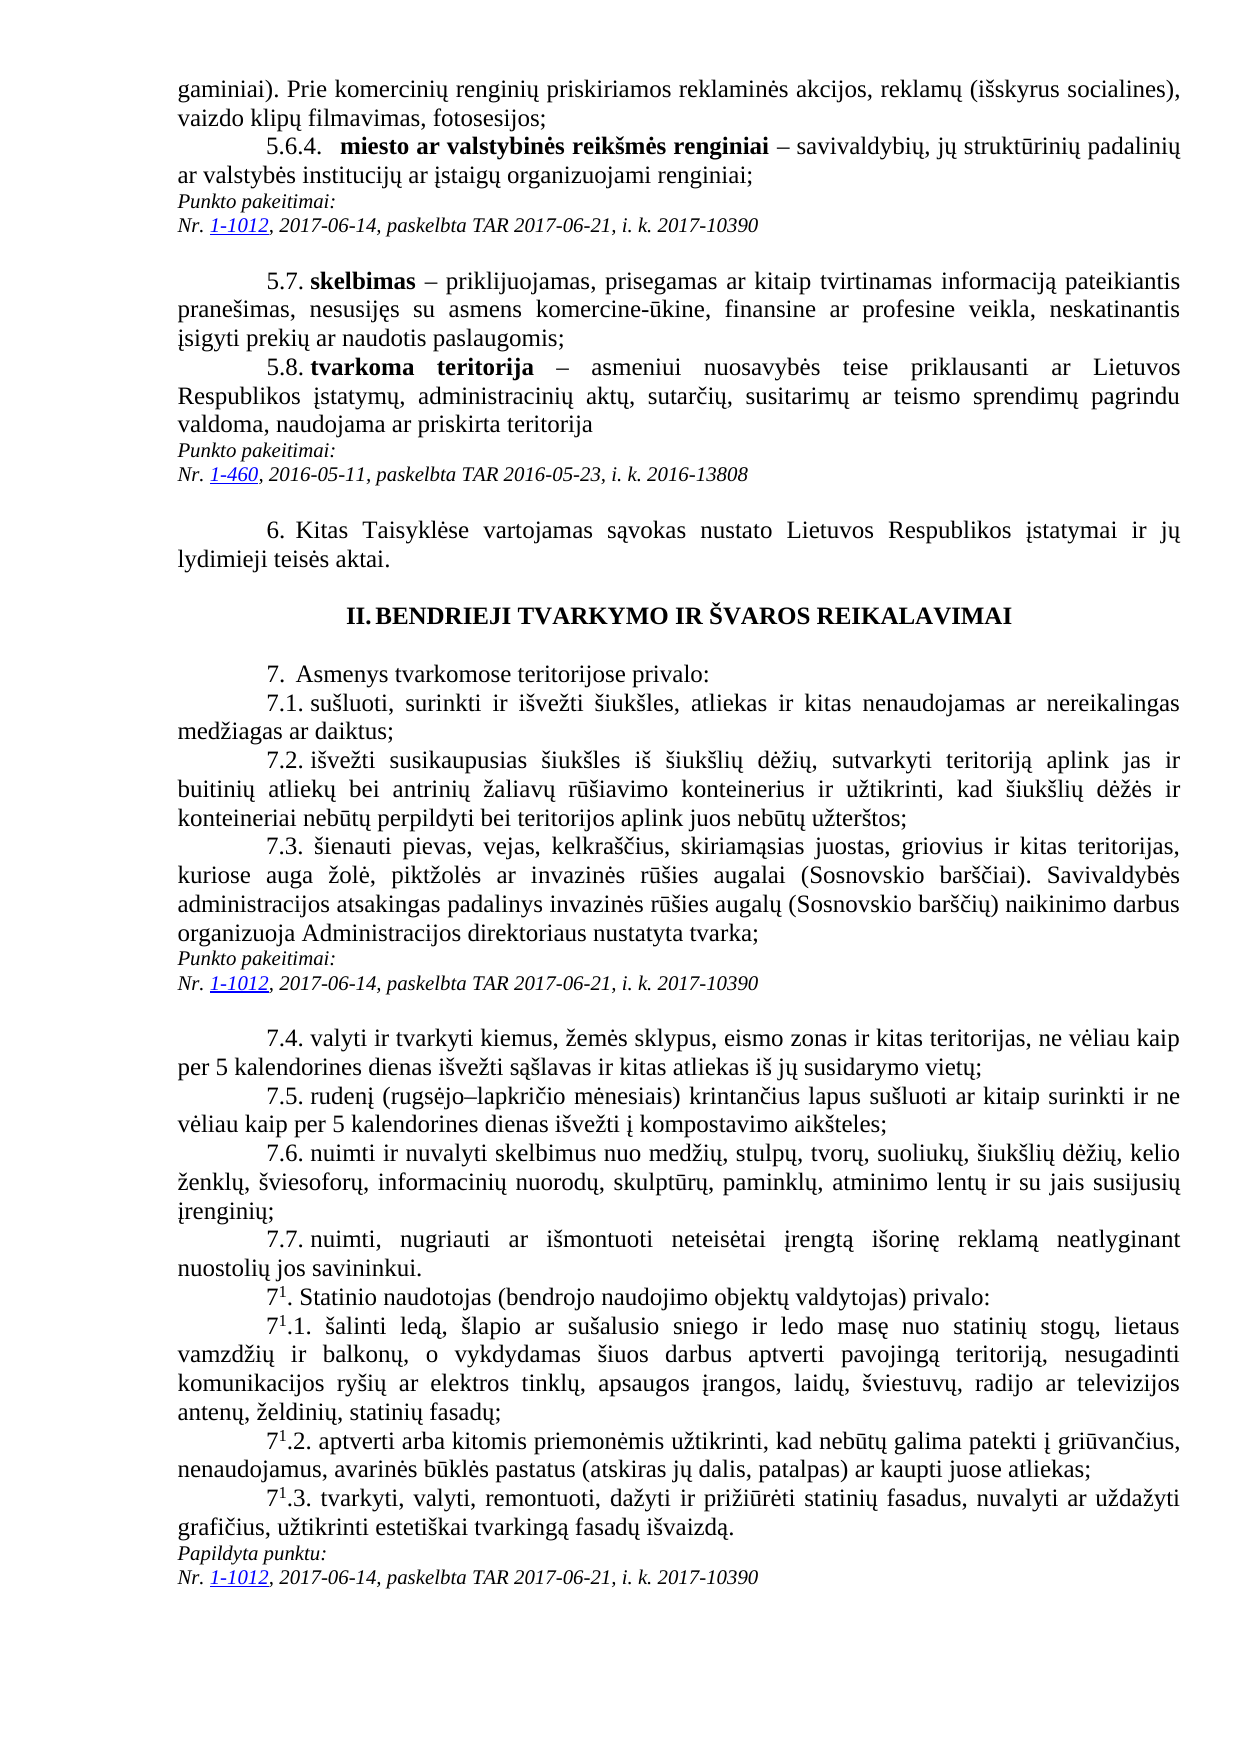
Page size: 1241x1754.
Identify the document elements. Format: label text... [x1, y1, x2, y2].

text Nr. 1-1012, 2017-06-14, paskelbta TAR 2017-06-21, i. k. 2017-10390 [177, 1565, 1181, 1589]
text 7.5. rudenį (rugsėjo–lapkričio mėnesiais) krintančius lapus sušluoti ar kitaip surinkti ir ne vėliau kaip per 5 kalendorines dienas išvežti į kompostavimo aikšteles; [177, 1081, 1181, 1138]
text 7.6. nuimti ir nuvalyti skelbimus nuo medžių, stulpų, tvorų, suoliukų, šiukšlių dėžių, kelio ženklų, šviesoforų, informacinių nuorodų, skulptūrų, paminklų, atminimo lentų ir su jais susijusių įrenginių; [177, 1138, 1181, 1224]
text 71.2. aptverti arba kitomis priemonėmis užtikrinti, kad nebūtų galima patekti į griūvančius, nenaudojamus, avarinės būklės pastatus (atskiras jų dalis, patalpas) ar kaupti juose atliekas; [177, 1426, 1181, 1483]
text 6. Kitas Taisyklėse vartojamas sąvokas nustato Lietuvos Respublikos įstatymai ir jų lydimieji teisės aktai. [177, 515, 1181, 573]
text 7. Asmenys tvarkomose teritorijose privalo: [177, 659, 1181, 688]
text 7.1. sušluoti, surinkti ir išvežti šiukšles, atliekas ir kitas nenaudojamas ar nereikalingas medžiagas ar daiktus; [177, 688, 1181, 745]
text Nr. 1-460, 2016-05-11, paskelbta TAR 2016-05-23, i. k. 2016-13808 [177, 462, 1181, 486]
text Nr. 1-1012, 2017-06-14, paskelbta TAR 2017-06-21, i. k. 2017-10390 [177, 970, 1181, 994]
text 5.7. skelbimas – priklijuojamas, prisegamas ar kitaip tvirtinamas informaciją pateikiantis pranešimas, nesusijęs su asmens komercine-ūkine, finansine ar profesine veikla, neskatinantis įsigyti prekių ar naudotis paslaugomis; [177, 266, 1181, 352]
text Punkto pakeitimai: [177, 189, 1181, 213]
text 7.3. šienauti pievas, vejas, kelkraščius, skiriamąsias juostas, griovius ir kitas teritorijas, kuriose auga žolė, piktžolės ar invazinės rūšies augalai (Sosnovskio barščiai). Savivaldybės administracijos atsakingas padalinys invazinės rūšies augalų (Sosnovskio barščių) naikinimo darbus organizuoja Administracijos direktoriaus nustatyta tvarka; [177, 831, 1181, 946]
text 5.8. tvarkoma teritorija – asmeniui nuosavybės teise priklausanti ar Lietuvos Respublikos įstatymų, administracinių aktų, sutarčių, susitarimų ar teismo sprendimų pagrindu valdoma, naudojama ar priskirta teritorija [177, 352, 1181, 438]
text Punkto pakeitimai: [177, 946, 1181, 970]
text 7.2. išvežti susikaupusias šiukšles iš šiukšlių dėžių, sutvarkyti teritoriją aplink jas ir buitinių atliekų bei antrinių žaliavų rūšiavimo konteinerius ir užtikrinti, kad šiukšlių dėžės ir konteineriai nebūtų perpildyti bei teritorijos aplink juos nebūtų užterštos; [177, 745, 1181, 831]
text Papildyta punktu: [177, 1541, 1181, 1565]
text Nr. 1-1012, 2017-06-14, paskelbta TAR 2017-06-21, i. k. 2017-10390 [177, 213, 1181, 237]
text II. BENDRIEJI TVARKYMO IR ŠVAROS REIKALAVIMAI [177, 601, 1181, 630]
text 71.3. tvarkyti, valyti, remontuoti, dažyti ir prižiūrėti statinių fasadus, nuvalyti ar uždažyti grafičius, užtikrinti estetiškai tvarkingą fasadų išvaizdą. [177, 1483, 1181, 1541]
text 5.6.4. miesto ar valstybinės reikšmės renginiai – savivaldybių, jų struktūrinių padalinių ar valstybės institucijų ar įstaigų organizuojami renginiai; [177, 131, 1181, 189]
text 71. Statinio naudotojas (bendrojo naudojimo objektų valdytojas) privalo: [177, 1282, 1181, 1311]
text 7.7. nuimti, nugriauti ar išmontuoti neteisėtai įrengtą išorinę reklamą neatlyginant nuostolių jos savininkui. [177, 1224, 1181, 1282]
text Punkto pakeitimai: [177, 438, 1181, 462]
text 71.1. šalinti ledą, šlapio ar sušalusio sniego ir ledo masę nuo statinių stogų, lietaus vamzdžių ir balkonų, o vykdydamas šiuos darbus aptverti pavojingą teritoriją, nesugadinti komunikacijos ryšių ar elektros tinklų, apsaugos įrangos, laidų, šviestuvų, radijo ar televizijos antenų, želdinių, statinių fasadų; [177, 1311, 1181, 1426]
text gaminiai). Prie komercinių renginių priskiriamos reklaminės akcijos, reklamų (išskyrus socialines), vaizdo klipų filmavimas, fotosesijos; [177, 74, 1181, 131]
text 7.4. valyti ir tvarkyti kiemus, žemės sklypus, eismo zonas ir kitas teritorijas, ne vėliau kaip per 5 kalendorines dienas išvežti sąšlavas ir kitas atliekas iš jų susidarymo vietų; [177, 1023, 1181, 1081]
